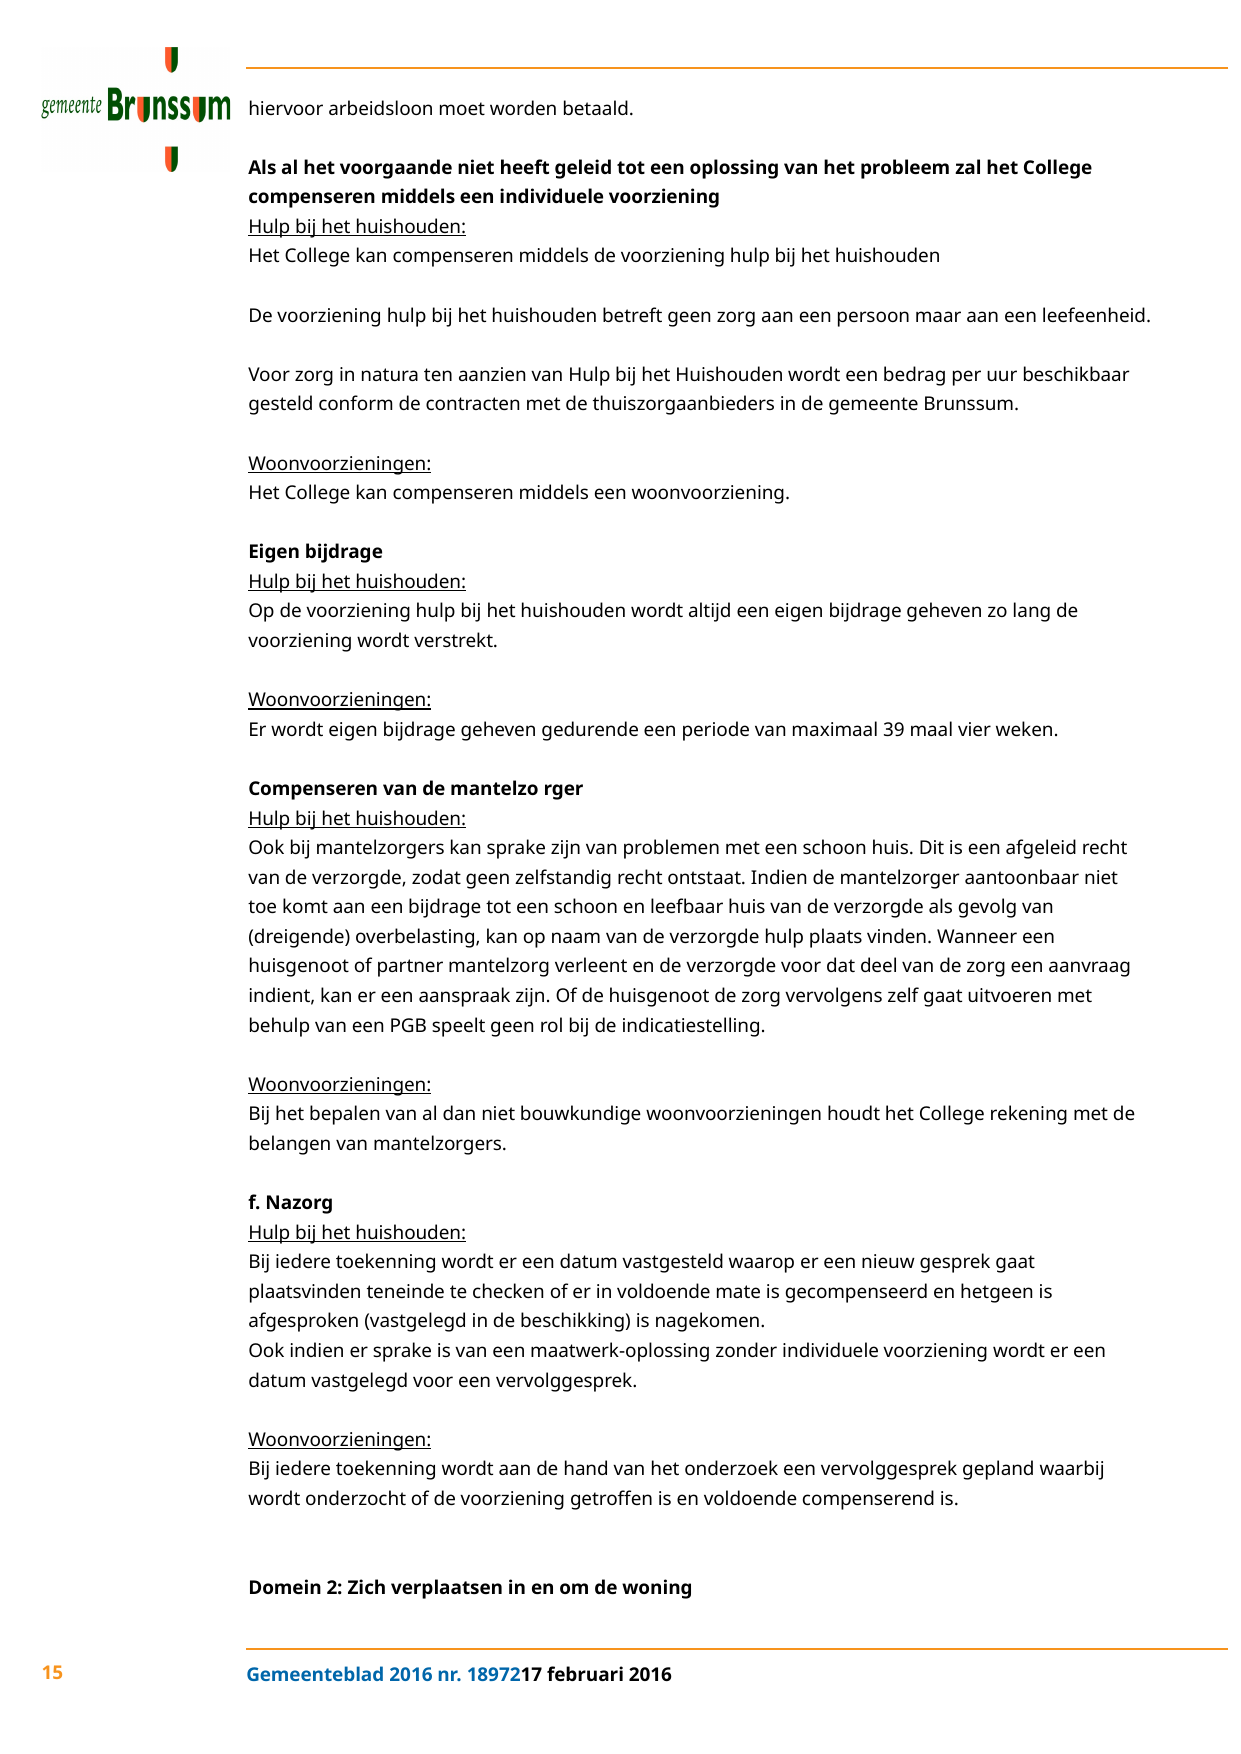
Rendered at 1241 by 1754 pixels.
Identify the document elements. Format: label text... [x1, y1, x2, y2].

text Compenseren van de mantelzo rger [248, 775, 1152, 801]
text Hulp bij het huishouden: [248, 568, 1152, 594]
text Er wordt eigen bijdrage geheven gedurende een periode van maximaal 39 maal vier weken. [248, 716, 1152, 742]
text Woonvoorzieningen: [248, 1071, 1152, 1097]
text Bij iedere toekenning wordt er een datum vastgesteld waarop er een nieuw gesprek gaat plaatsvinden teneinde te checken of er in voldoende mate is gecompenseerd en hetgeen is afgesproken (vastgelegd in de beschikking) is nagekomen. [248, 1248, 1152, 1333]
text Woonvoorzieningen: [248, 450, 1152, 476]
text De voorziening hulp bij het huishouden betreft geen zorg aan een persoon maar aan een leefeenheid. [248, 302, 1152, 328]
text Ook bij mantelzorgers kan sprake zijn van problemen met een schoon huis. Dit is een afgeleid recht van de verzorgde, zodat geen zelfstandig recht ontstaat. Indien de mantelzorger aantoonbaar niet toe komt aan een bijdrage tot een schoon en leefbaar huis van de verzorgde als gevolg van (dreigende) overbelasting, kan op naam van de verzorgde hulp plaats vinden. Wanneer een huisgenoot of partner mantelzorg verleent en de verzorgde voor dat deel van de zorg een aanvraag indient, kan er een aanspraak zijn. Of de huisgenoot de zorg vervolgens zelf gaat uitvoeren met behulp van een PGB speelt geen rol bij de indicatiestelling. [248, 834, 1152, 1038]
text Hulp bij het huishouden: [248, 213, 1152, 239]
text Woonvoorzieningen: [248, 686, 1152, 712]
text Voor zorg in natura ten aanzien van Hulp bij het Huishouden wordt een bedrag per uur beschikbaar gesteld conform de contracten met de thuiszorgaanbieders in de gemeente Brunssum. [248, 361, 1152, 416]
text Woonvoorzieningen: [248, 1426, 1152, 1452]
text Ook indien er sprake is van een maatwerk-oplossing zonder individuele voorziening wordt er een datum vastgelegd voor een vervolggesprek. [248, 1337, 1152, 1393]
text Als al het voorgaande niet heeft geleid tot een oplossing van het probleem zal het College compenseren middels een individuele voorziening [248, 154, 1152, 209]
picture [41, 47, 231, 172]
text Bij iedere toekenning wordt aan de hand van het onderzoek een vervolggesprek gepland waarbij wordt onderzocht of de voorziening getroffen is en voldoende compenserend is. [248, 1456, 1152, 1511]
text hiervoor arbeidsloon moet worden betaald. [248, 95, 1152, 121]
text Het College kan compenseren middels een woonvoorziening. [248, 479, 1152, 505]
text f. Nazorg [248, 1189, 1152, 1215]
text Eigen bijdrage [248, 538, 1152, 564]
text Domein 2: Zich verplaatsen in en om de woning [248, 1574, 1152, 1600]
text Hulp bij het huishouden: [248, 805, 1152, 831]
text Bij het bepalen van al dan niet bouwkundige woonvoorzieningen houdt het College rekening met de belangen van mantelzorgers. [248, 1101, 1152, 1156]
text Hulp bij het huishouden: [248, 1219, 1152, 1245]
text Op de voorziening hulp bij het huishouden wordt altijd een eigen bijdrage geheven zo lang de voorziening wordt verstrekt. [248, 598, 1152, 653]
text Het College kan compenseren middels de voorziening hulp bij het huishouden [248, 243, 1152, 268]
